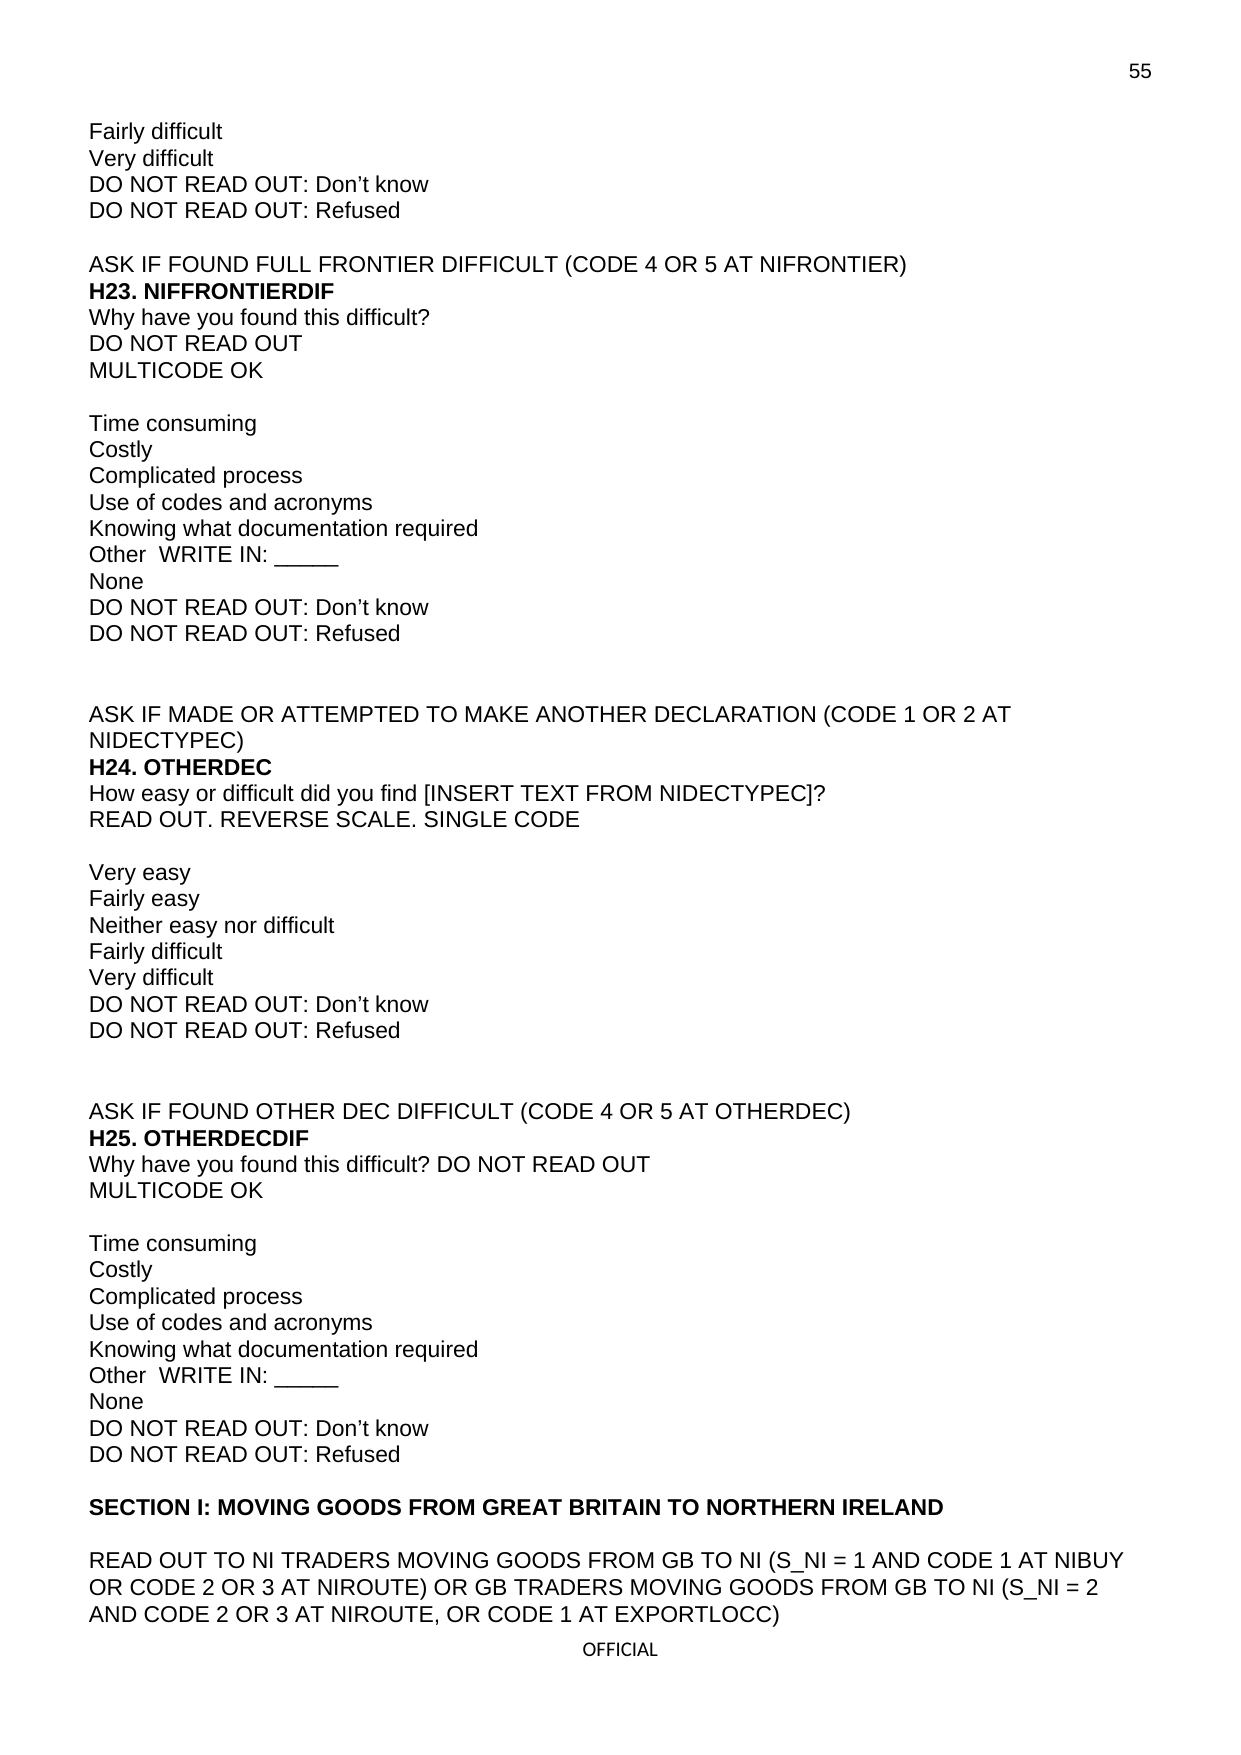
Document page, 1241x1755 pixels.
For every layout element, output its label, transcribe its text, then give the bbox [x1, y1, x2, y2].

text READ OUT. REVERSE SCALE. SINGLE CODE [89, 806, 1152, 833]
text Very difficult [89, 144, 1152, 171]
text MULTICODE OK [89, 357, 1152, 383]
text H24. OTHERDEC [89, 753, 1152, 780]
text DO NOT READ OUT: Refused [89, 1441, 1152, 1467]
text DO NOT READ OUT [89, 330, 1152, 357]
text Why have you found this difficult? [89, 304, 1152, 330]
text H23. NIFFRONTIERDIF [89, 278, 1152, 304]
text ASK IF MADE OR ATTEMPTED TO MAKE ANOTHER DECLARATION (CODE 1 OR 2 AT NIDECTYPEC) [89, 701, 1152, 753]
text Time consuming [89, 1230, 1152, 1256]
text DO NOT READ OUT: Refused [89, 620, 1152, 647]
text DO NOT READ OUT: Don’t know [89, 1414, 1152, 1441]
text H25. OTHERDECDIF [89, 1125, 1152, 1151]
text Fairly easy Neither easy nor difficult [89, 885, 1152, 938]
text Other WRITE IN: _____ [89, 1362, 1152, 1388]
text ASK IF FOUND FULL FRONTIER DIFFICULT (CODE 4 OR 5 AT NIFRONTIER) [89, 251, 1152, 278]
text MULTICODE OK [89, 1177, 1152, 1204]
text Very difficult [89, 964, 1152, 991]
text How easy or difficult did you find [INSERT TEXT FROM NIDECTYPEC]? [89, 780, 1152, 806]
text Use of codes and acronyms [89, 1309, 1152, 1336]
text DO NOT READ OUT: Refused [89, 197, 1152, 223]
text ASK IF FOUND OTHER DEC DIFFICULT (CODE 4 OR 5 AT OTHERDEC) [89, 1098, 1152, 1125]
text DO NOT READ OUT: Don’t know [89, 991, 1152, 1017]
text Fairly difficult [89, 118, 1152, 144]
text Other WRITE IN: _____ [89, 541, 1152, 568]
text Complicated process [89, 1283, 1152, 1309]
text DO NOT READ OUT: Don’t know [89, 171, 1152, 197]
text Knowing what documentation required [89, 1336, 1152, 1362]
text Use of codes and acronyms [89, 488, 1152, 515]
text Time consuming [89, 409, 1152, 436]
text DO NOT READ OUT: Refused [89, 1017, 1152, 1043]
text Costly [89, 436, 1152, 462]
text None [89, 568, 1152, 594]
text Costly [89, 1256, 1152, 1283]
text None [89, 1388, 1152, 1414]
text Fairly difficult [89, 938, 1152, 964]
text READ OUT TO NI TRADERS MOVING GOODS FROM GB TO NI (S_NI = 1 AND CODE 1 AT NIBUY OR CODE 2 OR 3 AT NIROUTE) OR GB TRADERS MOVING GOODS FROM GB TO NI (S_NI = 2 AND CODE 2 OR 3 AT NIROUTE, OR CODE 1 AT EXPORTLOCC) [89, 1547, 1152, 1628]
text SECTION I: MOVING GOODS FROM GREAT BRITAIN TO NORTHERN IRELAND [89, 1494, 1152, 1521]
text Knowing what documentation required [89, 515, 1152, 541]
text Very easy [89, 859, 1152, 885]
text DO NOT READ OUT: Don’t know [89, 594, 1152, 620]
text Why have you found this difficult? DO NOT READ OUT [89, 1151, 1152, 1177]
text Complicated process [89, 462, 1152, 488]
